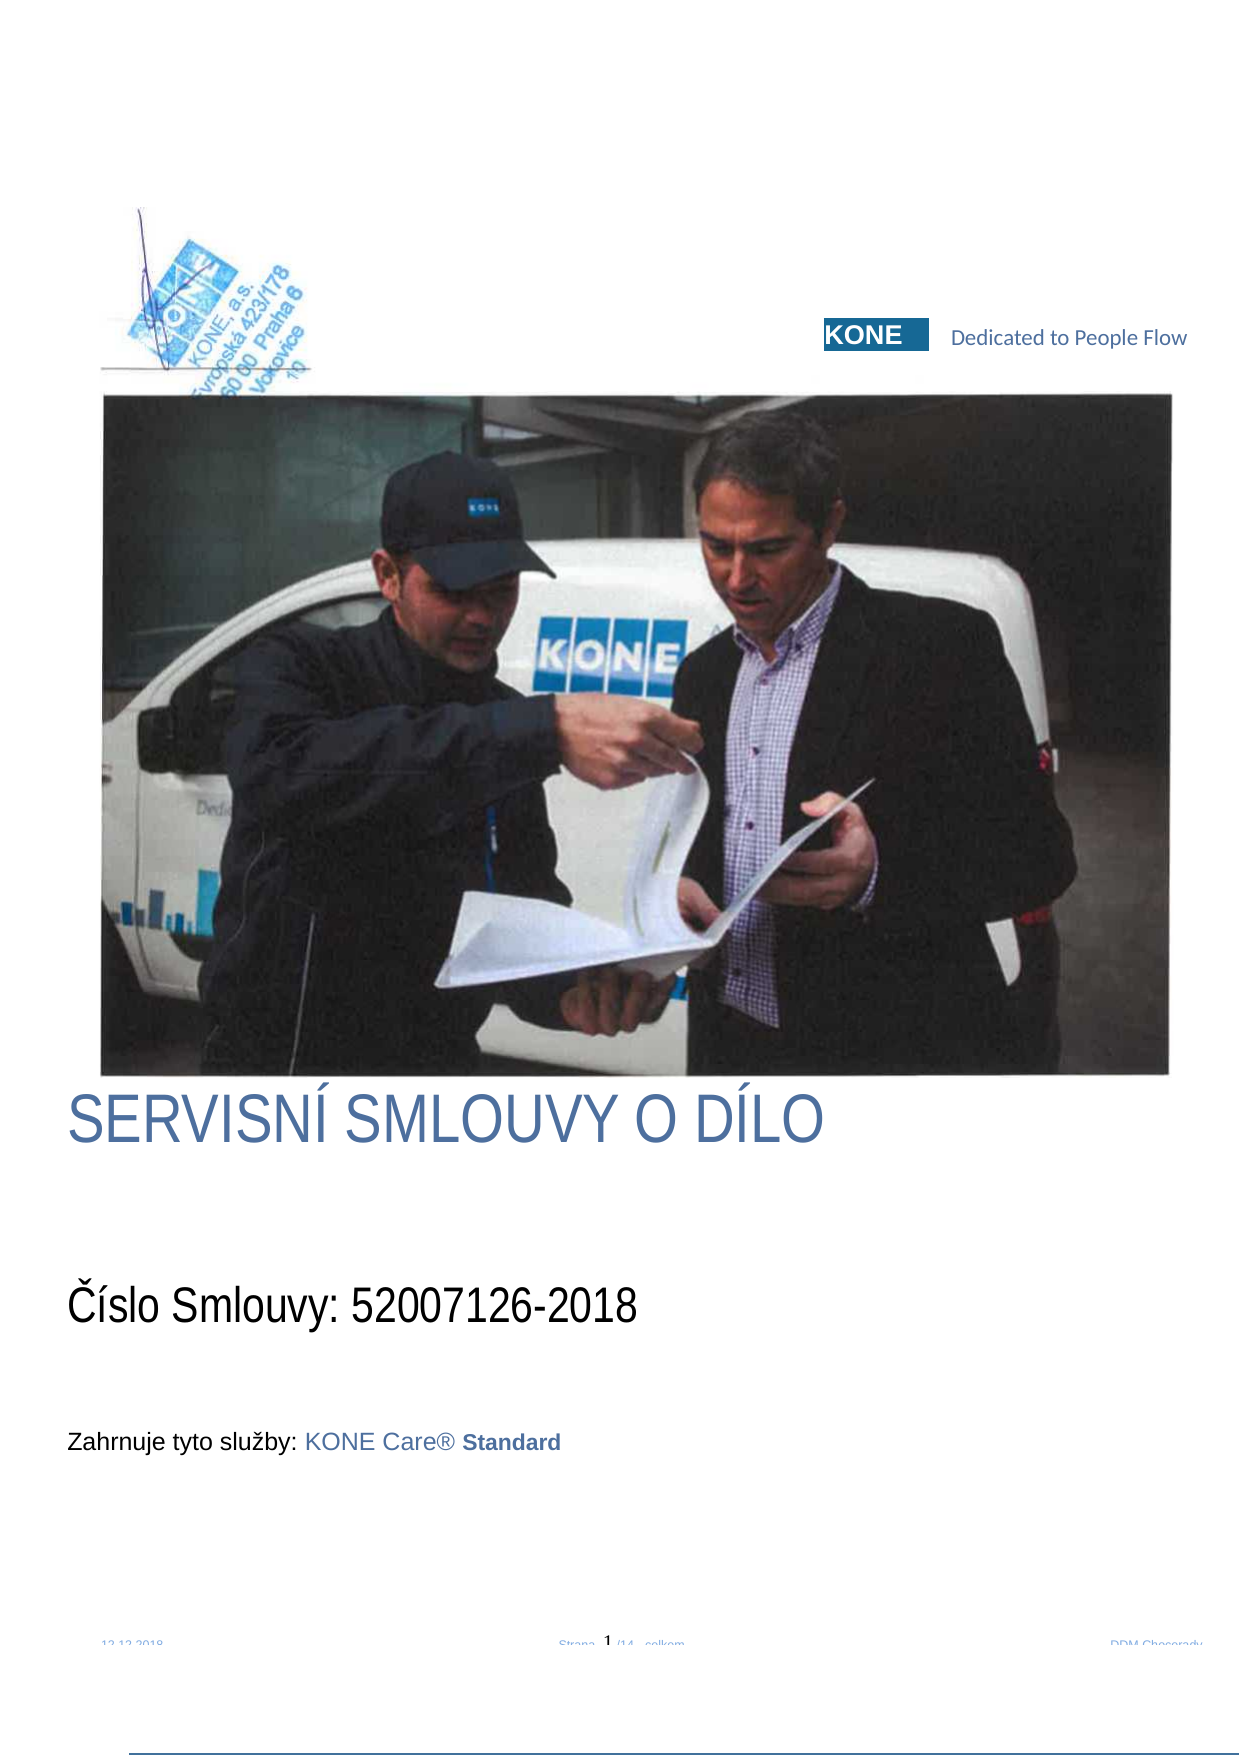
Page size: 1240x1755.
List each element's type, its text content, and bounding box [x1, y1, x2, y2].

text Dedicated to People Flow [951, 323, 1211, 351]
subtitle SERVISNÍ SMLOUVY O DÍLO [67, 208, 1182, 1157]
subtitle Číslo Smlouvy: 52007126-2018 [67, 1275, 1182, 1333]
text KONE [825, 319, 928, 350]
text Zahrnuje tyto služby: KONE Care® Standard [67, 1426, 1182, 1455]
